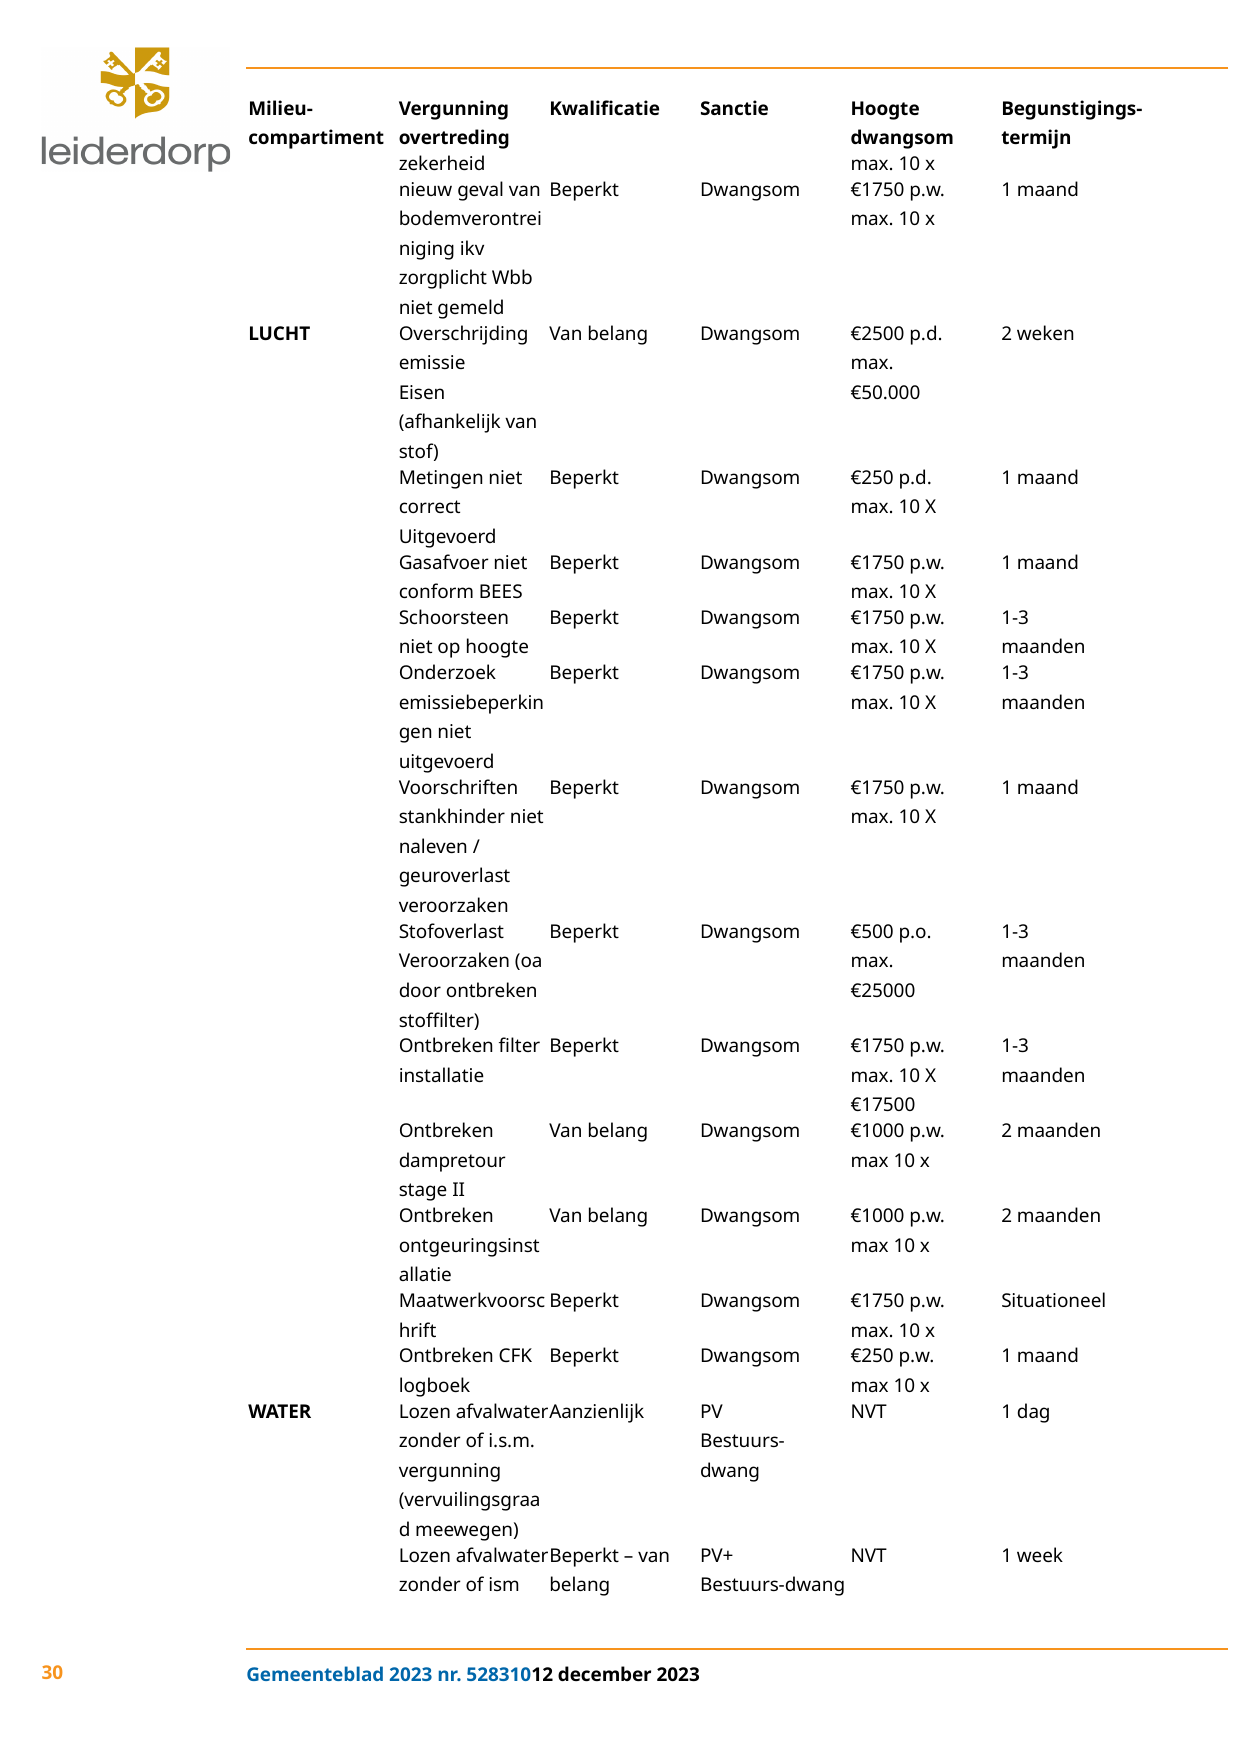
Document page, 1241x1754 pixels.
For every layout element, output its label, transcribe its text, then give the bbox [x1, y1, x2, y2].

table_cell Situationeel [1001, 1287, 1152, 1342]
table_cell 1 week [1001, 1542, 1152, 1597]
table_cell Gasafvoer niet conform BEES [399, 549, 549, 604]
table_cell €1750 p.w. max. 10 X [850, 660, 1001, 774]
table_cell Beperkt [549, 1033, 700, 1117]
table_cell 1 maand [1001, 464, 1152, 549]
table_cell 2 maanden [1001, 1118, 1152, 1202]
table_cell Dwangsom [700, 1287, 850, 1342]
table_header Kwalificatie [549, 95, 700, 150]
table_cell €500 p.o. max. €25000 [850, 918, 1001, 1032]
table_cell €250 p.w. max 10 x [850, 1343, 1001, 1398]
table_cell Beperkt [549, 176, 700, 320]
table_cell Aanzienlijk [549, 1398, 700, 1542]
table_cell €2500 p.d. max. €50.000 [850, 320, 1001, 464]
table_cell max. 10 x [850, 150, 1001, 176]
table_cell PV Bestuurs- dwang [700, 1398, 850, 1542]
table_cell Dwangsom [700, 1343, 850, 1398]
table_cell Dwangsom [700, 464, 850, 549]
table_cell Overschrijding emissie Eisen (afhankelijk van stof) [399, 320, 549, 464]
table_cell [248, 150, 398, 320]
table_cell NVT [850, 1542, 1001, 1597]
table_cell Ontbreken CFK logboek [399, 1343, 549, 1398]
table_header Begunstigings-termijn [1001, 95, 1152, 150]
table_cell €1750 p.w. max. 10 x [850, 1287, 1001, 1342]
table_cell Dwangsom [700, 176, 850, 320]
table_cell Beperkt [549, 918, 700, 1032]
table_cell Beperkt [549, 549, 700, 604]
table_cell Schoorsteen niet op hoogte [399, 604, 549, 659]
table_header Hoogte dwangsom [850, 95, 1001, 150]
table_cell Van belang [549, 320, 700, 464]
table_cell Stofoverlast Veroorzaken (oa door ontbreken stoffilter) [399, 918, 549, 1032]
table_cell nieuw geval van bodemverontreiniging ikv zorgplicht Wbb niet gemeld [399, 176, 549, 320]
table_cell 1 maand [1001, 176, 1152, 320]
table_cell Dwangsom [700, 918, 850, 1032]
table_cell 1-3 maanden [1001, 604, 1152, 659]
table_cell Dwangsom [700, 320, 850, 464]
table_header Milieu-compartiment [248, 95, 398, 150]
table_cell €1750 p.w. max. 10 X €17500 [850, 1033, 1001, 1117]
table_cell Beperkt [549, 1287, 700, 1342]
picture [41, 47, 231, 172]
table_cell €250 p.d. max. 10 X [850, 464, 1001, 549]
table_cell Lozen afvalwater zonder of ism [399, 1542, 549, 1597]
table_header Sanctie [700, 95, 850, 150]
table_cell Van belang [549, 1118, 700, 1202]
table_cell Ontbreken dampretour stage II [399, 1118, 549, 1202]
table_cell Voorschriften stankhinder niet naleven / geuroverlast veroorzaken [399, 774, 549, 918]
table_cell Ontbreken ontgeuringsinstallatie [399, 1202, 549, 1287]
table_cell Onderzoek emissiebeperkingen niet uitgevoerd [399, 660, 549, 774]
table_cell Dwangsom [700, 1202, 850, 1287]
table_cell €1750 p.w. max. 10 X [850, 549, 1001, 604]
table_cell 1 dag [1001, 1398, 1152, 1542]
table_cell Dwangsom [700, 604, 850, 659]
table_cell LUCHT [248, 320, 398, 1398]
table_cell Dwangsom [700, 549, 850, 604]
table_cell Van belang [549, 1202, 700, 1287]
table_cell 1-3 maanden [1001, 660, 1152, 774]
table_cell 2 maanden [1001, 1202, 1152, 1287]
table_cell Beperkt [549, 464, 700, 549]
table_cell €1750 p.w. max. 10 X [850, 774, 1001, 918]
table_cell Dwangsom [700, 1033, 850, 1117]
table_cell [1001, 150, 1152, 176]
table_cell Dwangsom [700, 774, 850, 918]
table_cell Dwangsom [700, 660, 850, 774]
table_cell Beperkt [549, 660, 700, 774]
table_cell Metingen niet correct Uitgevoerd [399, 464, 549, 549]
table_cell Beperkt [549, 604, 700, 659]
table_cell 1-3 maanden [1001, 1033, 1152, 1117]
table_cell NVT [850, 1398, 1001, 1542]
table_cell Lozen afvalwater zonder of i.s.m. vergunning (vervuilingsgraad meewegen) [399, 1398, 549, 1542]
table_cell Dwangsom [700, 1118, 850, 1202]
table_cell PV+ Bestuurs-dwang [700, 1542, 850, 1597]
table_cell €1750 p.w. max. 10 X [850, 604, 1001, 659]
table_cell 2 weken [1001, 320, 1152, 464]
table_cell 1-3 maanden [1001, 918, 1152, 1032]
table_cell Maatwerkvoorschrift [399, 1287, 549, 1342]
table_cell €1000 p.w. max 10 x [850, 1118, 1001, 1202]
table_cell WATER [248, 1398, 398, 1597]
table_cell [549, 150, 700, 176]
table_cell €1000 p.w. max 10 x [850, 1202, 1001, 1287]
table_cell [700, 150, 850, 176]
table_cell zekerheid [399, 150, 549, 176]
table_cell Beperkt [549, 1343, 700, 1398]
table_cell 1 maand [1001, 549, 1152, 604]
table_cell €1750 p.w. max. 10 x [850, 176, 1001, 320]
table_cell 1 maand [1001, 1343, 1152, 1398]
table_cell Beperkt [549, 774, 700, 918]
table_cell 1 maand [1001, 774, 1152, 918]
table_cell Beperkt – van belang [549, 1542, 700, 1597]
table_cell Ontbreken filter installatie [399, 1033, 549, 1117]
table_header Vergunning overtreding [399, 95, 549, 150]
